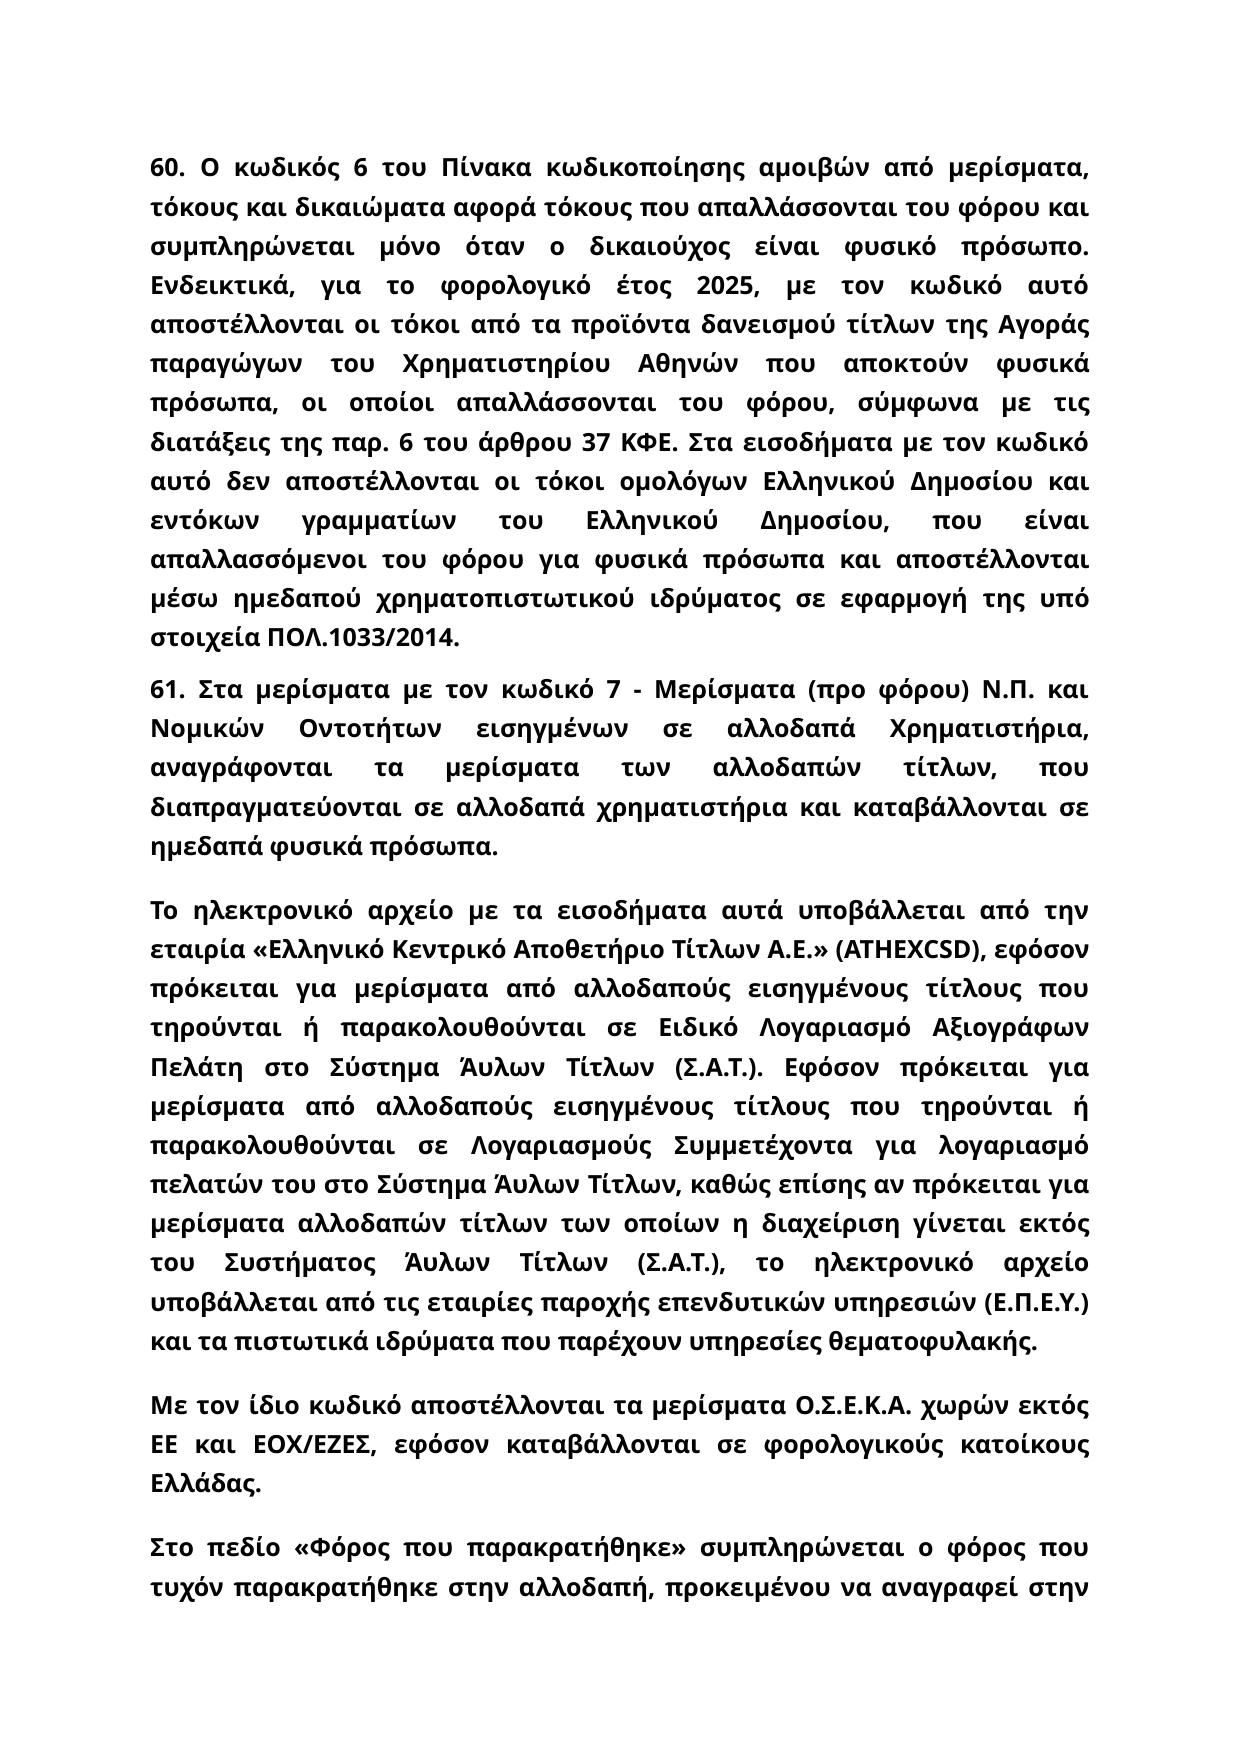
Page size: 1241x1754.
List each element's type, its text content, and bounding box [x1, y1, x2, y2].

text Το ηλεκτρονικό αρχείο με τα εισοδήματα αυτά υποβάλλεται από την εταιρία «Ελληνικό Κεντρικό Αποθετήριο Τίτλων Α.Ε.» (ATHEXCSD), εφόσον πρόκειται για μερίσματα από αλλοδαπούς εισηγμένους τίτλους που τηρούνται ή παρακολουθούνται σε Ειδικό Λογαριασμό Αξιογράφων Πελάτη στο Σύστημα Άυλων Τίτλων (Σ.Α.Τ.). Εφόσον πρόκειται για μερίσματα από αλλοδαπούς εισηγμένους τίτλους που τηρούνται ή παρακολουθούνται σε Λογαριασμούς Συμμετέχοντα για λογαριασμό πελατών του στο Σύστημα Άυλων Τίτλων, καθώς επίσης αν πρόκειται για μερίσματα αλλοδαπών τίτλων των οποίων η διαχείριση γίνεται εκτός του Συστήματος Άυλων Τίτλων (Σ.Α.Τ.), το ηλεκτρονικό αρχείο υποβάλλεται από τις εταιρίες παροχής επενδυτικών υπηρεσιών (Ε.Π.Ε.Υ.) και τα πιστωτικά ιδρύματα που παρέχουν υπηρεσίες θεματοφυλακής. [150, 892, 1090, 1357]
text 61. Στα μερίσματα με τον κωδικό 7 - Μερίσματα (προ φόρου) Ν.Π. και Νομικών Οντοτήτων εισηγμένων σε αλλοδαπά Χρηματιστήρια, αναγράφονται τα μερίσματα των αλλοδαπών τίτλων, που διαπραγματεύονται σε αλλοδαπά χρηματιστήρια και καταβάλλονται σε ημεδαπά φυσικά πρόσωπα. [150, 672, 1090, 862]
text 60. O κωδικός 6 του Πίνακα κωδικοποίησης αμοιβών από μερίσματα, τόκους και δικαιώματα αφορά τόκους που απαλλάσσονται του φόρου και συμπληρώνεται μόνο όταν ο δικαιούχος είναι φυσικό πρόσωπο. Ενδεικτικά, για το φορολογικό έτος 2025, με τον κωδικό αυτό αποστέλλονται οι τόκοι από τα προϊόντα δανεισμού τίτλων της Αγοράς παραγώγων του Χρηματιστηρίου Αθηνών που αποκτούν φυσικά πρόσωπα, οι οποίοι απαλλάσσονται του φόρου, σύμφωνα με τις διατάξεις της παρ. 6 του άρθρου 37 ΚΦΕ. Στα εισοδήματα με τον κωδικό αυτό δεν αποστέλλονται οι τόκοι ομολόγων Ελληνικού Δημοσίου και εντόκων γραμματίων του Ελληνικού Δημοσίου, που είναι απαλλασσόμενοι του φόρου για φυσικά πρόσωπα και αποστέλλονται μέσω ημεδαπού χρηματοπιστωτικού ιδρύματος σε εφαρμογή της υπό στοιχεία ΠΟΛ.1033/2014. [150, 150, 1090, 654]
text Με τον ίδιο κωδικό αποστέλλονται τα μερίσματα Ο.Σ.Ε.Κ.Α. χωρών εκτός ΕΕ και ΕΟΧ/ΕΖΕΣ, εφόσον καταβάλλονται σε φορολογικούς κατοίκους Ελλάδας. [150, 1387, 1090, 1500]
text Στο πεδίο «Φόρος που παρακρατήθηκε» συμπληρώνεται ο φόρος που τυχόν παρακρατήθηκε στην αλλοδαπή, προκειμένου να αναγραφεί στην [150, 1530, 1090, 1603]
